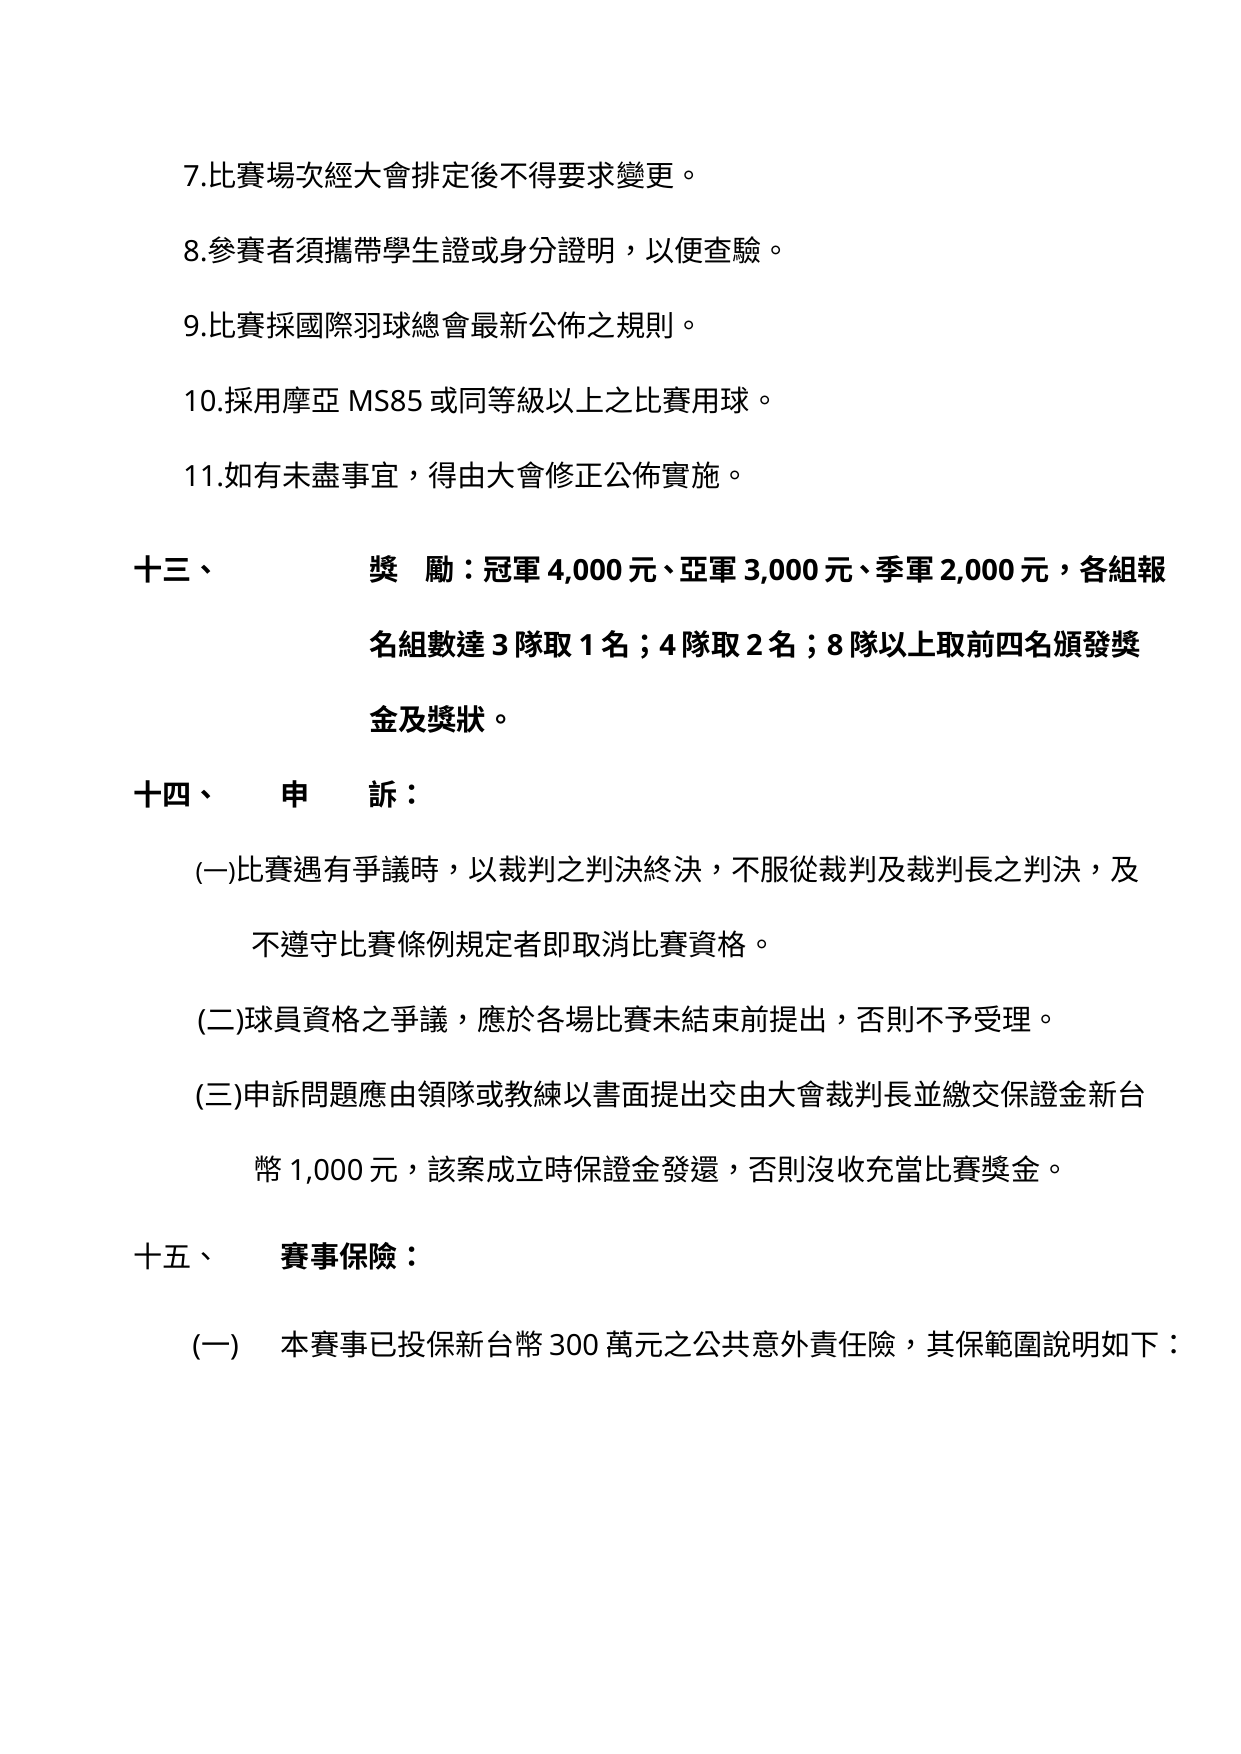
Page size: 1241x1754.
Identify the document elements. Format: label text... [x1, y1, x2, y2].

text (二)球員資格之爭議，應於各場比賽未結束前提出，否則不予受理。 [183, 980, 1166, 1055]
list 申 訴： [133, 755, 1166, 830]
text (三)申訴問題應由領隊或教練以書面提出交由大會裁判長並繳交保證金新台幣1,000元，該案成立時保證金發還，否則沒收充當比賽獎金。 [195, 1055, 1166, 1205]
list 賽事保險： [133, 1217, 1166, 1292]
text 10.採用摩亞 MS85或同等級以上之比賽用球。 [183, 361, 1166, 436]
text 7.比賽場次經大會排定後不得要求變更。 [183, 136, 1166, 211]
list 獎 勵：冠軍4,000元、亞軍3,000元、季軍2,000元，各組報名組數達3隊取1名；4隊取2名；8隊以上取前四名頒發獎金及獎狀。 [133, 530, 1166, 755]
text 9.比賽採國際羽球總會最新公佈之規則。 [183, 286, 1166, 361]
text 8.參賽者須攜帶學生證或身分證明，以便查驗。 [183, 211, 1166, 286]
list 本賽事已投保新台幣300萬元之公共意外責任險，其保範圍說明如下： [192, 1305, 1166, 1455]
text (一)比賽遇有爭議時，以裁判之判決終決，不服從裁判及裁判長之判決，及不遵守比賽條例規定者即取消比賽資格。 [195, 830, 1166, 980]
text 11.如有未盡事宜，得由大會修正公佈實施。 [183, 436, 1166, 511]
